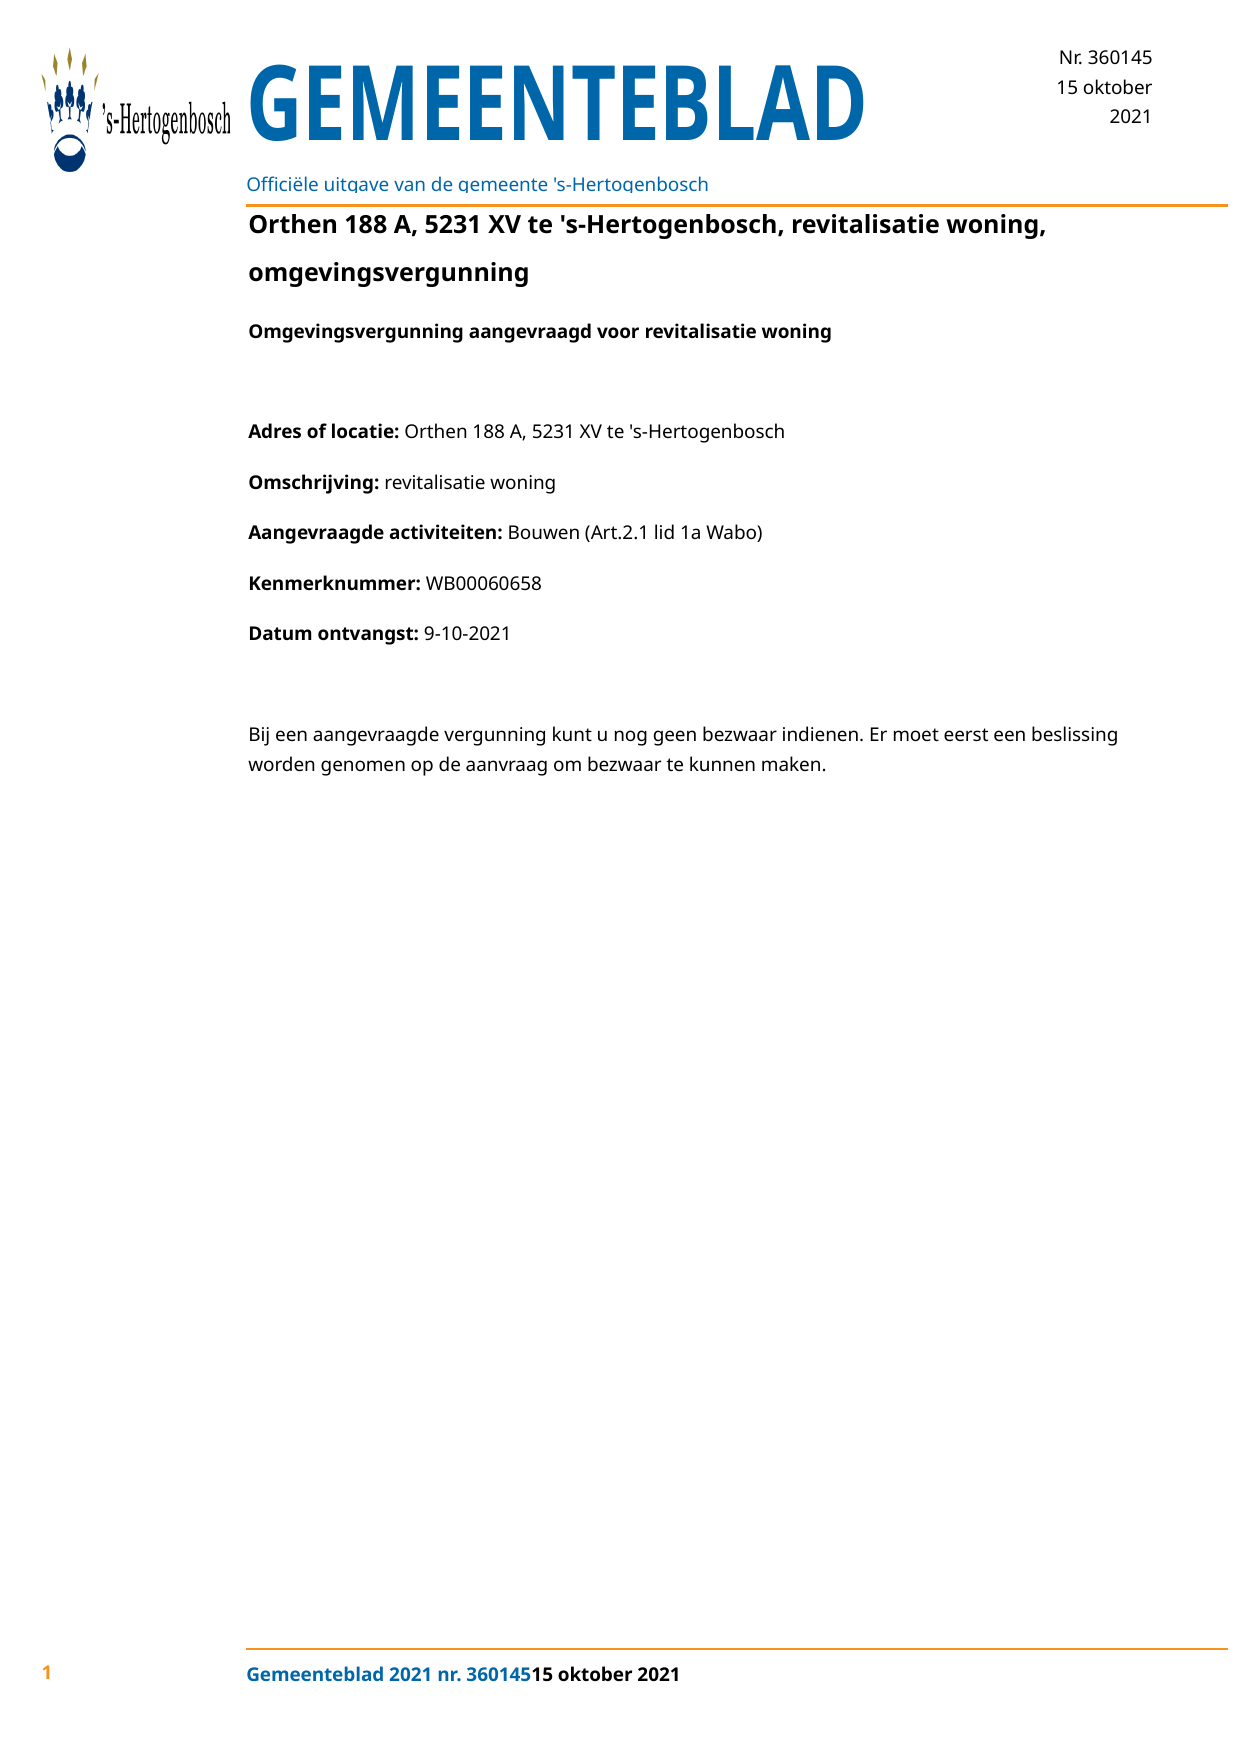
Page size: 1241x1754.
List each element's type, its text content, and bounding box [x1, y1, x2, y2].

text Bij een aangevraagde vergunning kunt u nog geen bezwaar indienen. Er moet eerst een beslissing worden genomen op de aanvraag om bezwaar te kunnen maken. [248, 721, 1152, 777]
text Omschrijving: revitalisatie woning [248, 469, 1152, 495]
text Adres of locatie: Orthen 188 A, 5231 XV te 's-Hertogenbosch [248, 419, 1152, 444]
text Datum ontvangst: 9-10-2021 [248, 620, 1152, 646]
text Omgevingsvergunning aangevraagd voor revitalisatie woning [248, 318, 1152, 344]
text Orthen 188 A, 5231 XV te 's-Hertogenbosch, revitalisatie woning, omgevingsvergunning [248, 207, 1152, 288]
text Aangevraagde activiteiten: Bouwen (Art.2.1 lid 1a Wabo) [248, 519, 1152, 545]
text Kenmerknummer: WB00060658 [248, 570, 1152, 596]
picture [41, 47, 231, 172]
